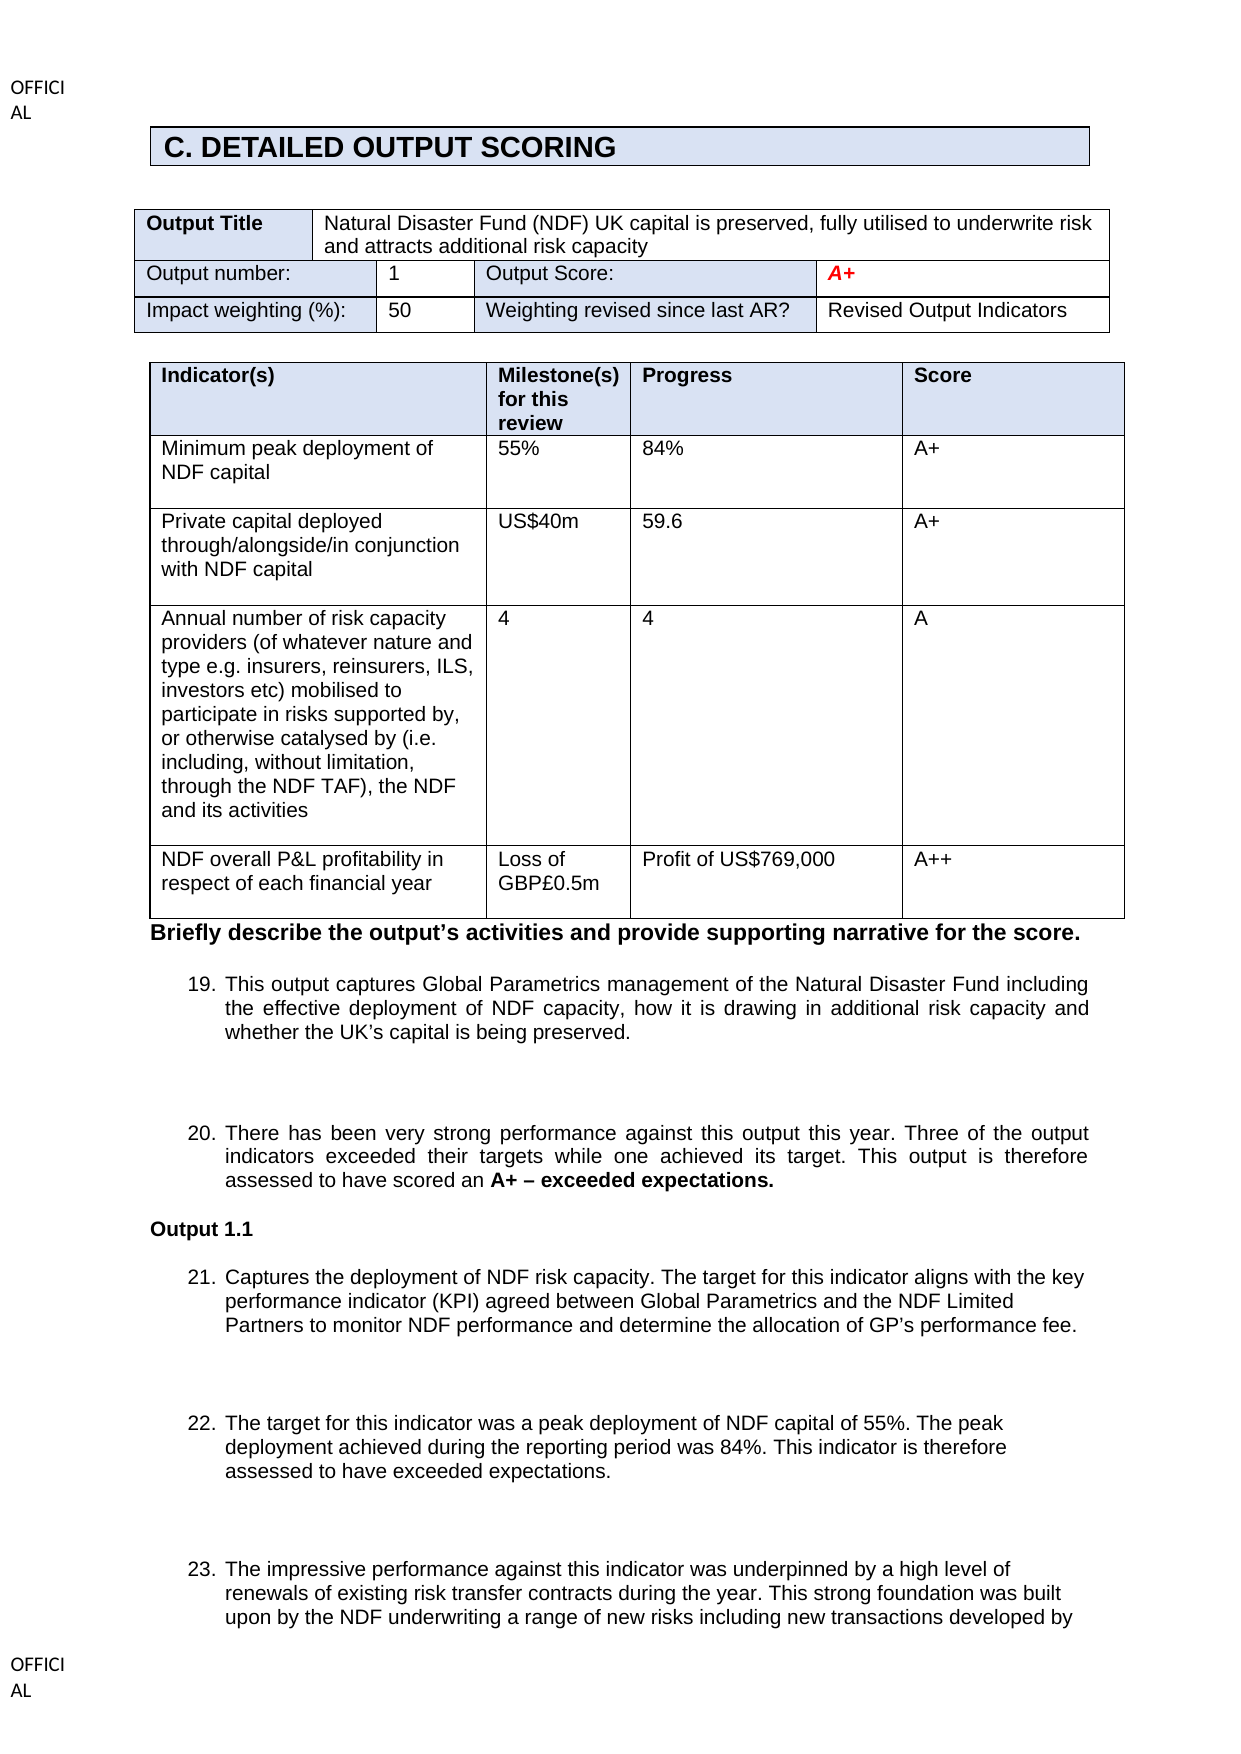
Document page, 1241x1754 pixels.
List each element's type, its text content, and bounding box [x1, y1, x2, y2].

table_cell A+ [903, 436, 1124, 508]
table_cell A [903, 606, 1124, 845]
table_header Natural Disaster Fund (NDF) UK capital is preserved, fully utilised to underwrite risk and attracts additional risk capacity [313, 210, 1109, 260]
table_cell US$40m [487, 509, 630, 605]
table_cell Private capital deployed through/alongside/in conjunction with NDF capital [151, 509, 486, 605]
table_header Output Title [135, 210, 312, 260]
table_cell Output number: [135, 261, 376, 296]
table_cell 84% [631, 436, 902, 508]
table_cell A+ [817, 261, 1109, 296]
table_cell A++ [903, 846, 1124, 918]
list This output captures Global Parametrics management of the Natural Disaster Fund including the effective deployment of NDF capacity, how it is drawing in additional risk capacity and whether the UK’s capital is being preserved. [187, 972, 1090, 1044]
text Output 1.1 [150, 1217, 1090, 1241]
table_cell 59.6 [631, 509, 902, 605]
table_cell Loss of GBP£0.5m [487, 846, 630, 918]
table_cell Weighting revised since last AR? [475, 298, 816, 332]
table_cell 55% [487, 436, 630, 508]
subtitle C. DETAILED OUTPUT SCORING [151, 128, 1089, 165]
table_cell Impact weighting (%): [135, 298, 376, 332]
table_cell 4 [487, 606, 630, 845]
table_cell Minimum peak deployment of NDF capital [151, 436, 486, 508]
table_cell A+ [903, 509, 1124, 605]
list Captures the deployment of NDF risk capacity. The target for this indicator aligns with the key performance indicator (KPI) agreed between Global Parametrics and the NDF Limited Partners to monitor NDF performance and determine the allocation of GP’s performance fee. [187, 1265, 1090, 1337]
table_cell 1 [377, 261, 474, 296]
table_header Milestone(s) for this review [487, 363, 630, 435]
table_cell Output Score: [475, 261, 816, 296]
table_header Indicator(s) [151, 363, 486, 435]
list The target for this indicator was a peak deployment of NDF capital of 55%. The peak deployment achieved during the reporting period was 84%. This indicator is therefore assessed to have exceeded expectations. [187, 1411, 1090, 1483]
list There has been very strong performance against this output this year. Three of the output indicators exceeded their targets while one achieved its target. This output is therefore assessed to have scored an A+ – exceeded expectations. [187, 1120, 1090, 1192]
table_cell Profit of US$769,000 [631, 846, 902, 918]
table_header Progress [631, 363, 902, 435]
table_cell 50 [377, 298, 474, 332]
table_cell NDF overall P&L profitability in respect of each financial year [151, 846, 486, 918]
table_cell 4 [631, 606, 902, 845]
table_header Score [903, 363, 1124, 435]
text Briefly describe the output’s activities and provide supporting narrative for the score. [150, 919, 1090, 946]
table_cell Annual number of risk capacity providers (of whatever nature and type e.g. insurers, reinsurers, ILS, investors etc) mobilised to participate in risks supported by, or otherwise catalysed by (i.e. including, without limitation, through the NDF TAF), the NDF and its activities [151, 606, 486, 845]
list The impressive performance against this indicator was underpinned by a high level of renewals of existing risk transfer contracts during the year. This strong foundation was built upon by the NDF underwriting a range of new risks including new transactions developed by [187, 1557, 1090, 1629]
table_cell Revised Output Indicators [817, 298, 1109, 332]
